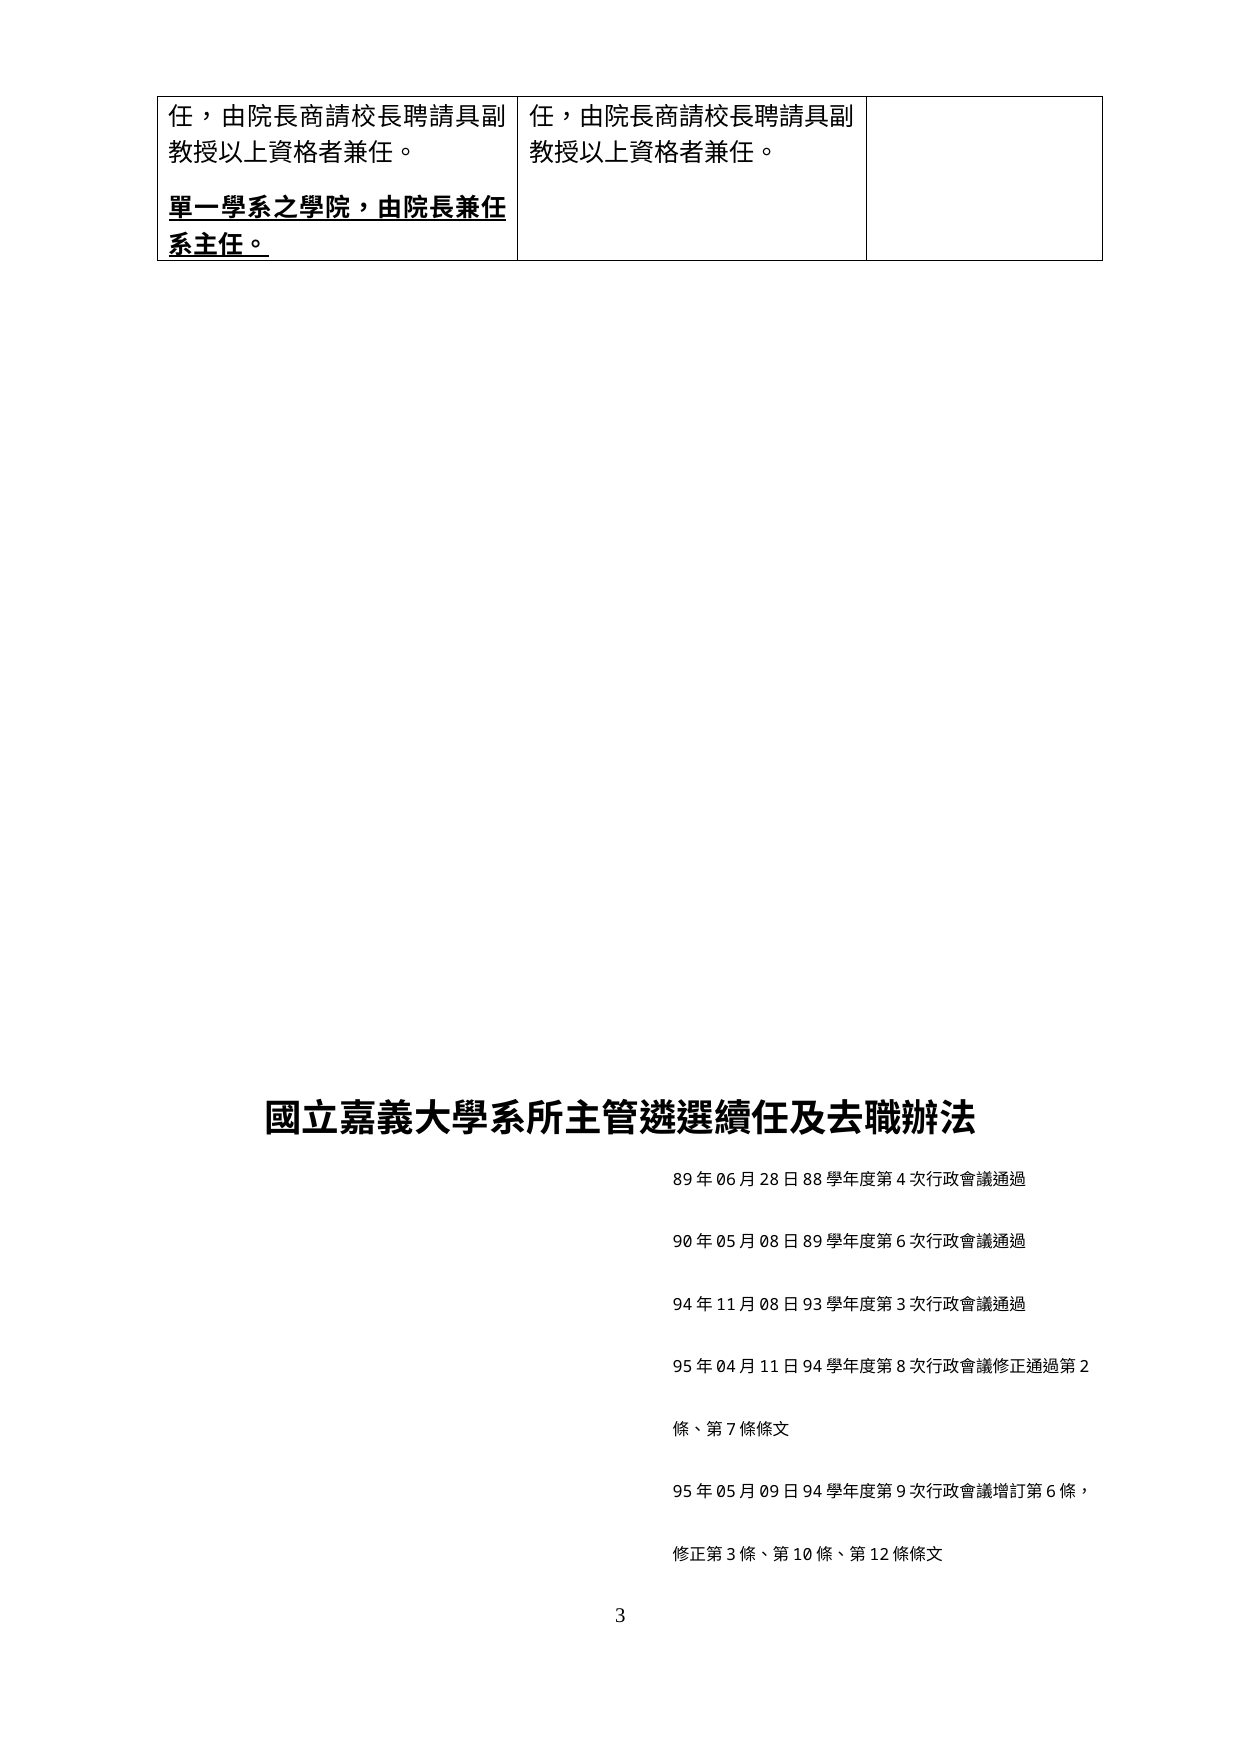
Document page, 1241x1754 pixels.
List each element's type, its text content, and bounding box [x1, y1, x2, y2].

table_cell 任，由院長商請校長聘請具副教授以上資格者兼任。 單一學系之學院，由院長兼任系主任。 [158, 97, 517, 260]
table_cell 89年06月28日88學年度第4次行政會議通過 90年05月08日89學年度第6次行政會議通過 94年11月08日93學年度第3次行政會議通過 95年04月11日94學年度第8次行政會議修正通過第2條、第7條條文 95年05月09日94學年度第9次行政會議增訂第6條，修正第3條、第10條、第12條條文 [624, 1136, 1107, 1574]
table_header 國立嘉義大學系所主管遴選續任及去職辦法 [133, 1074, 1107, 1136]
table_cell [133, 1136, 624, 1574]
table_cell 任，由院長商請校長聘請具副教授以上資格者兼任。 [518, 97, 866, 260]
table_cell [867, 97, 1102, 260]
